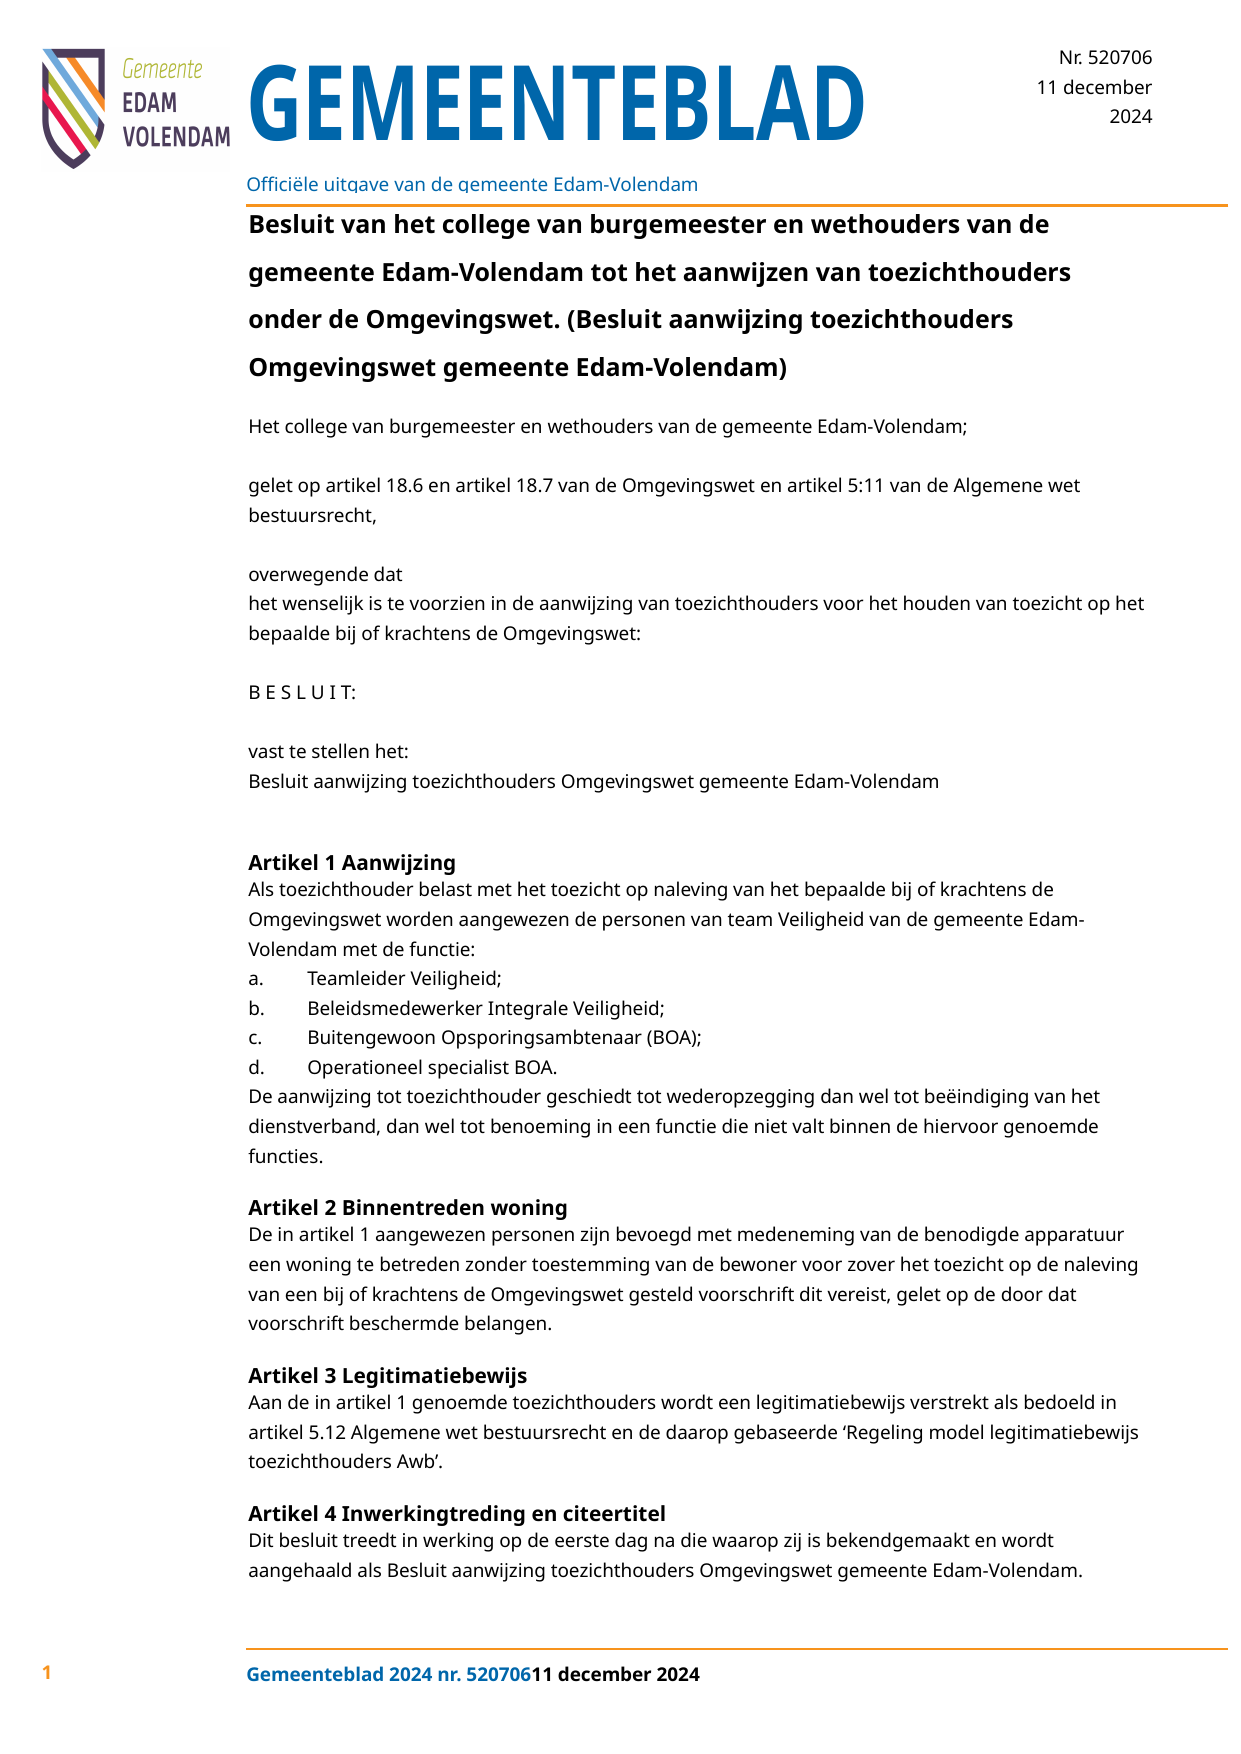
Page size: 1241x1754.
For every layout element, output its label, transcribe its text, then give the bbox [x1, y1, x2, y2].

text Artikel 3 Legitimatiebewijs [248, 1361, 1152, 1389]
text Besluit van het college van burgemeester en wethouders van de gemeente Edam-Volendam tot het aanwijzen van toezichthouders onder de Omgevingswet. (Besluit aanwijzing toezichthouders Omgevingswet gemeente Edam-Volendam) [248, 207, 1152, 384]
text De aanwijzing tot toezichthouder geschiedt tot wederopzegging dan wel tot beëindiging van het dienstverband, dan wel tot benoeming in een functie die niet valt binnen de hiervoor genoemde functies. [248, 1084, 1152, 1168]
text Besluit aanwijzing toezichthouders Omgevingswet gemeente Edam-Volendam [248, 768, 1152, 794]
text Dit besluit treedt in werking op de eerste dag na die waarop zij is bekendgemaakt en wordt aangehaald als Besluit aanwijzing toezichthouders Omgevingswet gemeente Edam-Volendam. [248, 1527, 1152, 1583]
text Artikel 4 Inwerkingtreding en citeertitel [248, 1499, 1152, 1527]
list Beleidsmedewerker Integrale Veiligheid; [248, 995, 1152, 1021]
text Aan de in artikel 1 genoemde toezichthouders wordt een legitimatiebewijs verstrekt als bedoeld in artikel 5.12 Algemene wet bestuursrecht en de daarop gebaseerde ‘Regeling model legitimatiebewijs toezichthouders Awb’. [248, 1389, 1152, 1474]
text Als toezichthouder belast met het toezicht op naleving van het bepaalde bij of krachtens de Omgevingswet worden aangewezen de personen van team Veiligheid van de gemeente Edam-Volendam met de functie: [248, 877, 1152, 961]
text gelet op artikel 18.6 en artikel 18.7 van de Omgevingswet en artikel 5:11 van de Algemene wet bestuursrecht, [248, 472, 1152, 528]
text het wenselijk is te voorzien in de aanwijzing van toezichthouders voor het houden van toezicht op het bepaalde bij of krachtens de Omgevingswet: [248, 591, 1152, 646]
list Buitengewoon Opsporingsambtenaar (BOA); [248, 1024, 1152, 1050]
text Artikel 2 Binnentreden woning [248, 1193, 1152, 1222]
text overwegende dat [248, 561, 1152, 587]
text B E S L U I T: [248, 679, 1152, 705]
list Operationeel specialist BOA. [248, 1054, 1152, 1080]
text Het college van burgemeester en wethouders van de gemeente Edam-Volendam; [248, 413, 1152, 439]
text De in artikel 1 aangewezen personen zijn bevoegd met medeneming van de benodigde apparatuur een woning te betreden zonder toestemming van de bewoner voor zover het toezicht op de naleving van een bij of krachtens de Omgevingswet gesteld voorschrift dit vereist, gelet op de door dat voorschrift beschermde belangen. [248, 1222, 1152, 1336]
list Teamleider Veiligheid; [248, 965, 1152, 991]
picture [41, 47, 231, 172]
text vast te stellen het: [248, 738, 1152, 764]
text Artikel 1 Aanwijzing [248, 848, 1152, 877]
